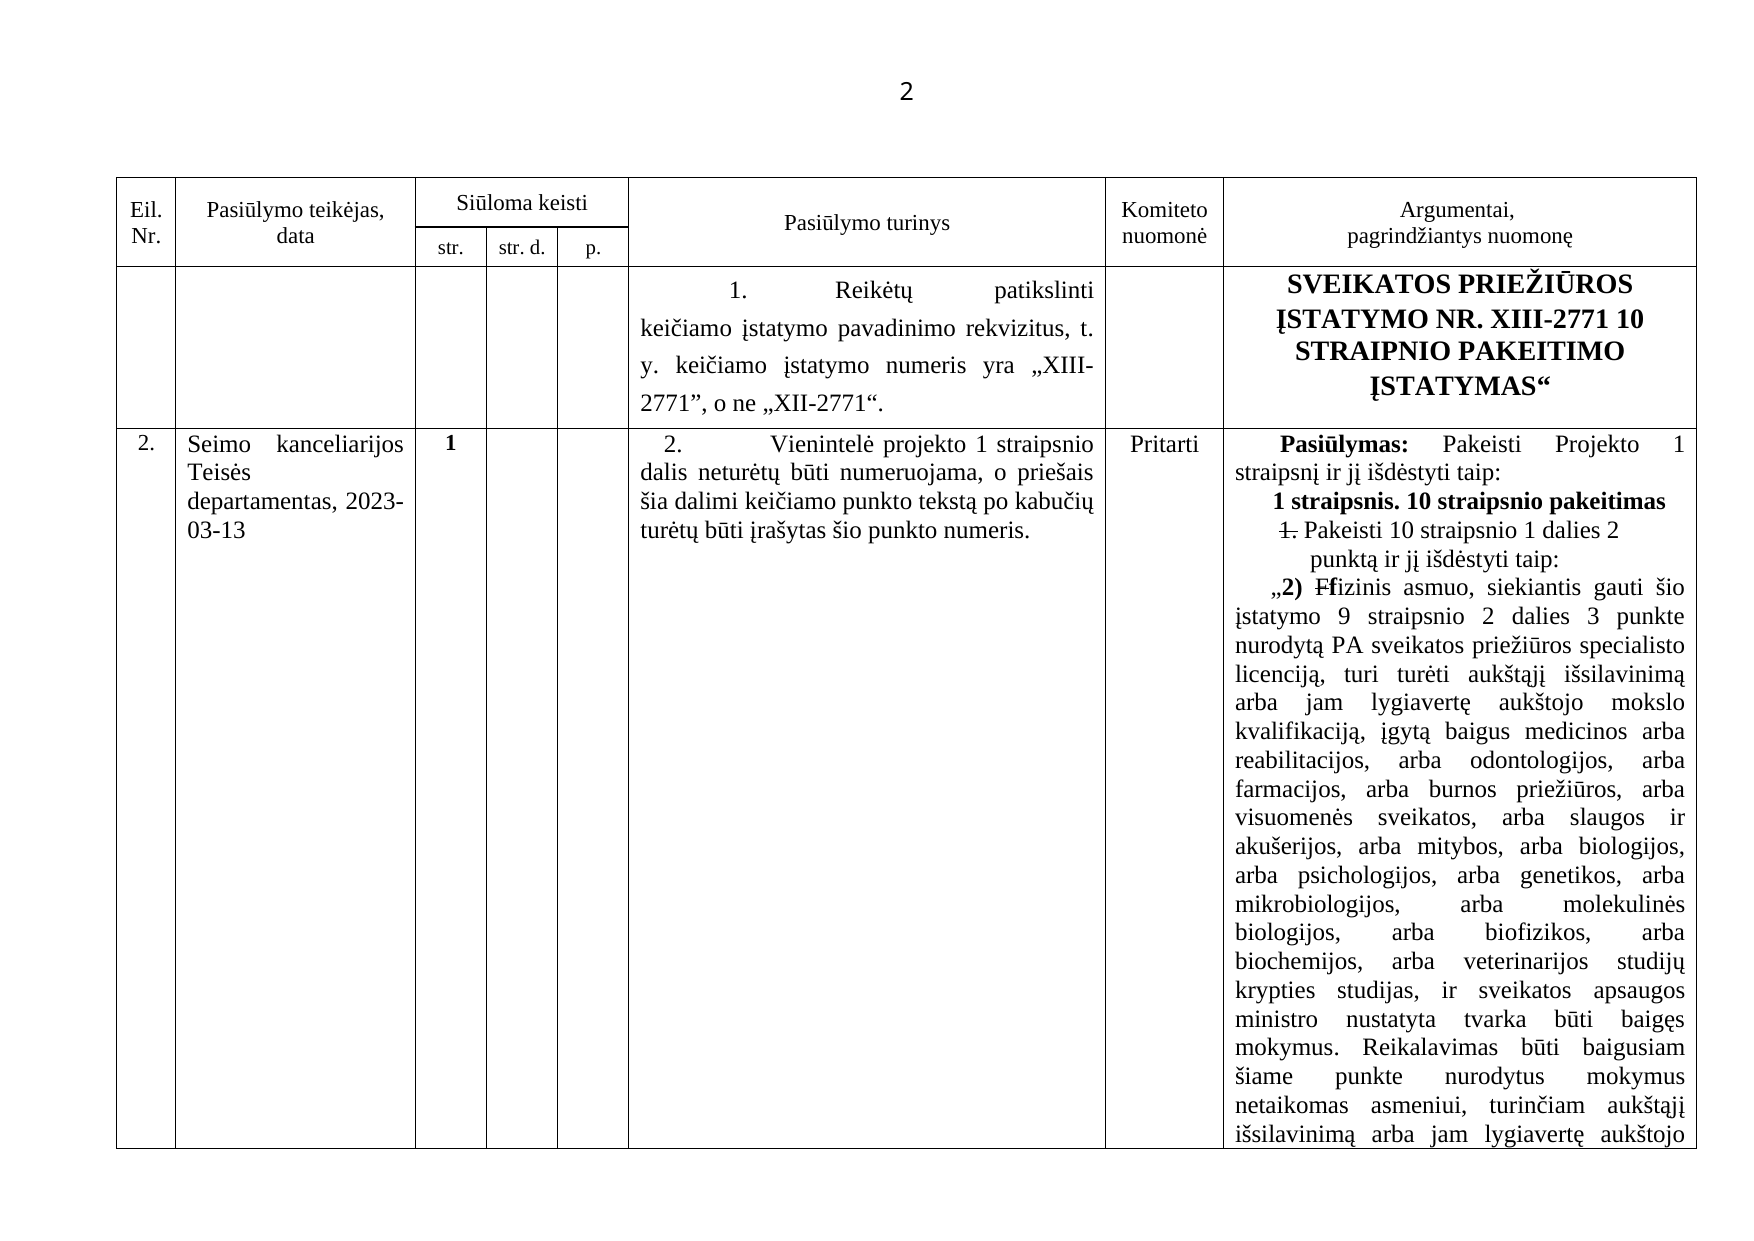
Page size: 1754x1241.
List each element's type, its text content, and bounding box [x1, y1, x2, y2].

table_cell Pritarti [1106, 429, 1223, 1147]
table_cell str. [416, 228, 486, 266]
table_cell SVEIKATOS PRIEŽIŪROS ĮSTATYMO NR. XIII-2771 10 STRAIPNIO PAKEITIMO ĮSTATYMAS“ [1224, 267, 1696, 428]
table_cell [487, 429, 557, 1147]
table_cell 2. Vienintelė projekto 1 straipsnio dalis neturėtų būti numeruojama, o priešais šia dalimi keičiamo punkto tekstą po kabučių turėtų būti įrašytas šio punkto numeris. [629, 429, 1105, 1147]
table_header Siūloma keisti [416, 178, 628, 226]
table_cell [558, 267, 628, 428]
table_cell 1 [416, 429, 486, 1147]
table_header Argumentai, pagrindžiantys nuomonę [1224, 178, 1696, 266]
table_header Pasiūlymo teikėjas, data [176, 178, 415, 266]
table_cell Seimo kanceliarijos Teisės departamentas, 2023-03-13 [176, 429, 415, 1147]
table_cell p. [558, 228, 628, 266]
table_cell str. d. [487, 228, 557, 266]
table_cell [487, 267, 557, 428]
table_cell [1106, 267, 1223, 428]
table_header Komiteto nuomonė [1106, 178, 1223, 266]
table_cell 1. Reikėtų patikslinti keičiamo įstatymo pavadinimo rekvizitus, t. y. keičiamo įstatymo numeris yra „XIII-2771”, o ne „XII-2771“. [629, 267, 1105, 428]
table_cell [117, 267, 175, 428]
table_cell [558, 429, 628, 1147]
table_header Eil. Nr. [117, 178, 175, 266]
table_cell Pasiūlymas: Pakeisti Projekto 1 straipsnį ir jį išdėstyti taip: 1 straipsnis. 10 straipsnio pakeitimas 1. Pakeisti 10 straipsnio 1 dalies 2 punktą ir jį išdėstyti taip: „2) Ffizinis asmuo, siekiantis gauti šio įstatymo 9 straipsnio 2 dalies 3 punkte nurodytą PA sveikatos priežiūros specialisto licenciją, turi turėti aukštąjį išsilavinimą arba jam lygiavertę aukštojo mokslo kvalifikaciją, įgytą baigus medicinos arba reabilitacijos, arba odontologijos, arba farmacijos, arba burnos priežiūros, arba visuomenės sveikatos, arba slaugos ir akušerijos, arba mitybos, arba biologijos, arba psichologijos, arba genetikos, arba mikrobiologijos, arba molekulinės biologijos, arba biofizikos, arba biochemijos, arba veterinarijos studijų krypties studijas, ir sveikatos apsaugos ministro nustatyta tvarka būti baigęs mokymus. Reikalavimas būti baigusiam šiame punkte nurodytus mokymus netaikomas asmeniui, turinčiam aukštąjį išsilavinimą arba jam lygiavertę aukštojo [1224, 429, 1696, 1147]
table_cell [416, 267, 486, 428]
table_cell 2. [117, 429, 175, 1147]
table_cell [176, 267, 415, 428]
table_header Pasiūlymo turinys [629, 178, 1105, 266]
